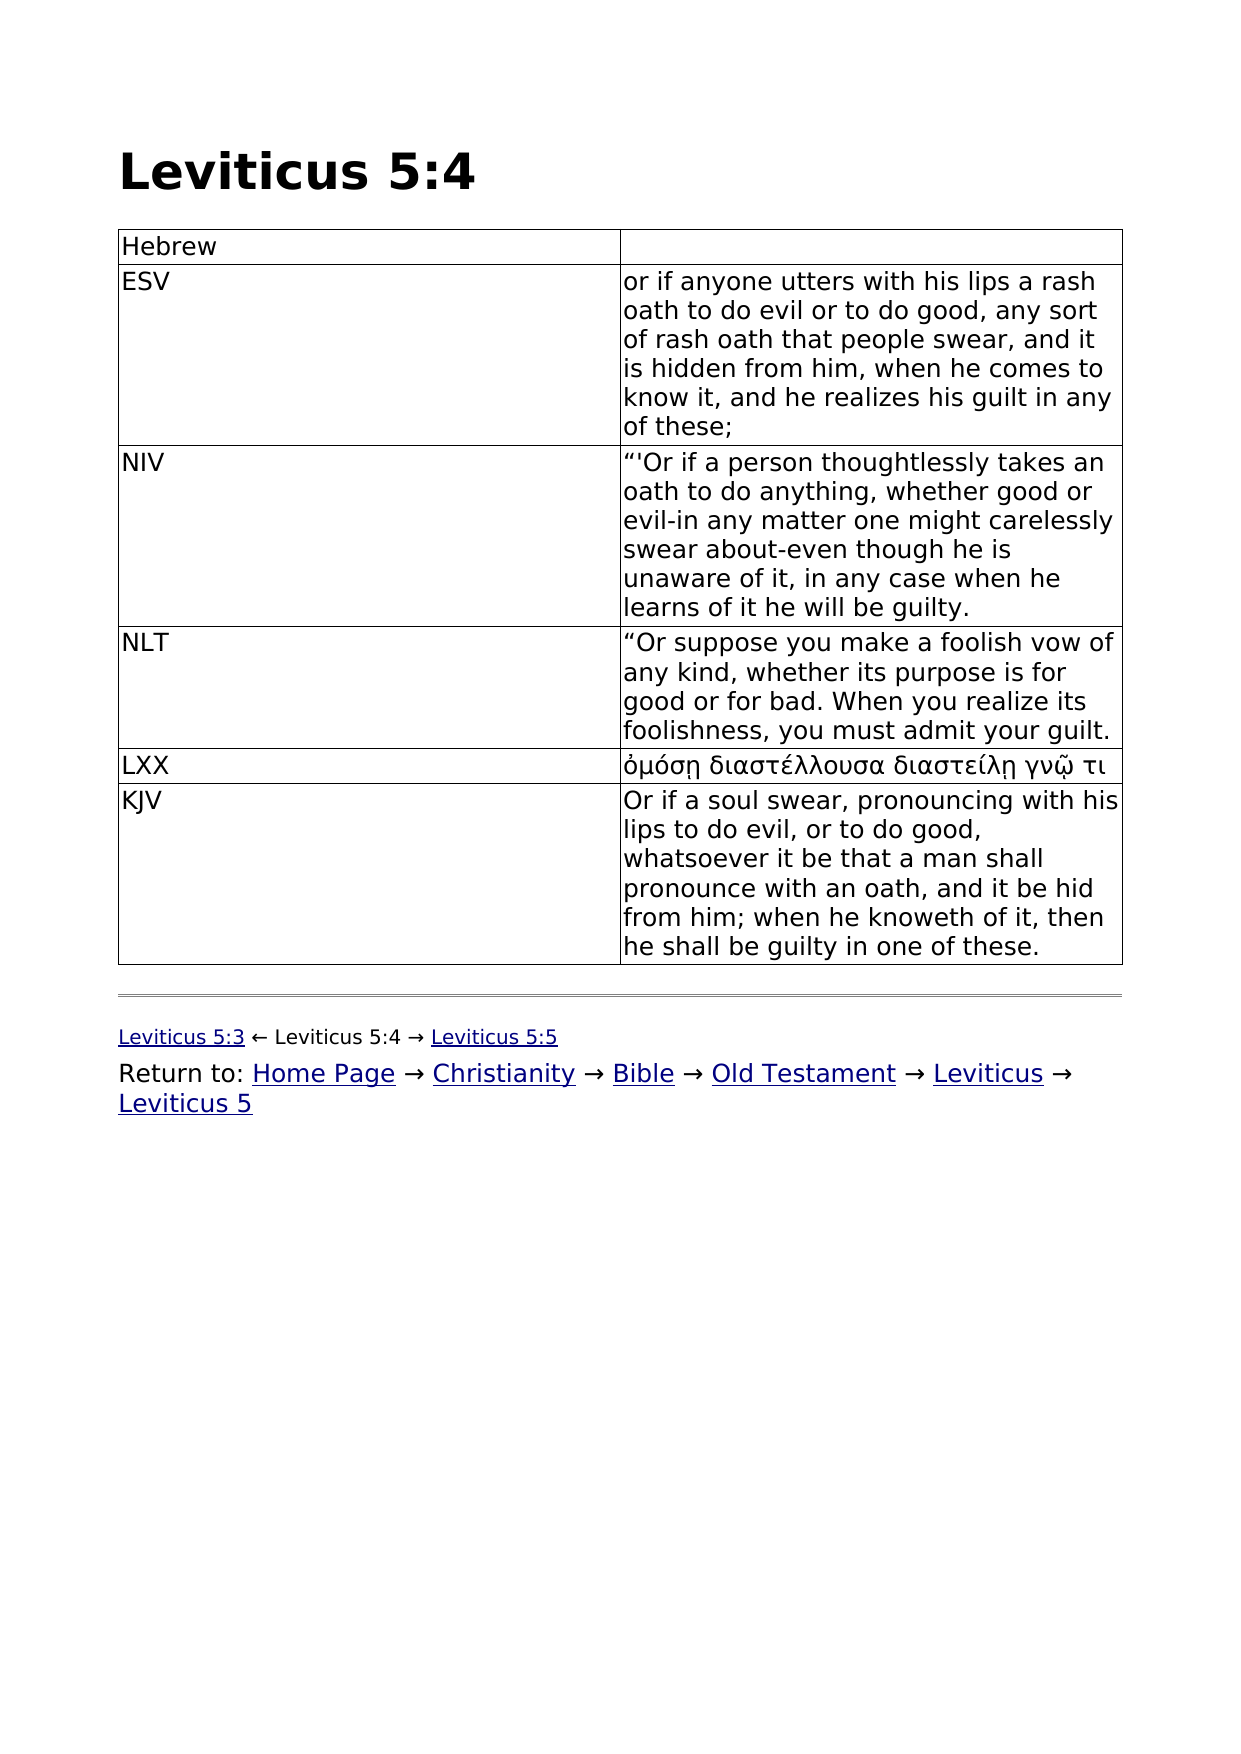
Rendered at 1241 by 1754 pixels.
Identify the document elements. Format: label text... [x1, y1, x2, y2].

table_cell KJV [119, 784, 620, 964]
table_cell “Or suppose you make a foolish vow of any kind, whether its purpose is for good or for bad. When you realize its foolishness, you must admit your guilt. [621, 627, 1122, 748]
text Leviticus 5:3 ← Leviticus 5:4 → Leviticus 5:5 [118, 1026, 1122, 1059]
table_cell ESV [119, 265, 620, 445]
subtitle Leviticus 5:4 [118, 143, 1122, 201]
table_cell “'Or if a person thoughtlessly takes an oath to do anything, whether good or evil-in any matter one might carelessly swear about-even though he is unaware of it, in any case when he learns of it he will be guilty. [621, 446, 1122, 626]
table_cell NLT [119, 627, 620, 748]
text Return to: Home Page → Christianity → Bible → Old Testament → Leviticus → Leviticus 5 [118, 1059, 1122, 1118]
table_cell ὀμόσῃ διαστέλλουσα διαστείλῃ γνῷ τι [621, 749, 1122, 783]
table_cell or if anyone utters with his lips a rash oath to do evil or to do good, any sort of rash oath that people swear, and it is hidden from him, when he comes to know it, and he realizes his guilt in any of these; [621, 265, 1122, 445]
table_header Hebrew [119, 230, 620, 264]
table_header [621, 230, 1122, 264]
table_cell LXX [119, 749, 620, 783]
table_cell Or if a soul swear, pronouncing with his lips to do evil, or to do good, whatsoever it be that a man shall pronounce with an oath, and it be hid from him; when he knoweth of it, then he shall be guilty in one of these. [621, 784, 1122, 964]
table_cell NIV [119, 446, 620, 626]
